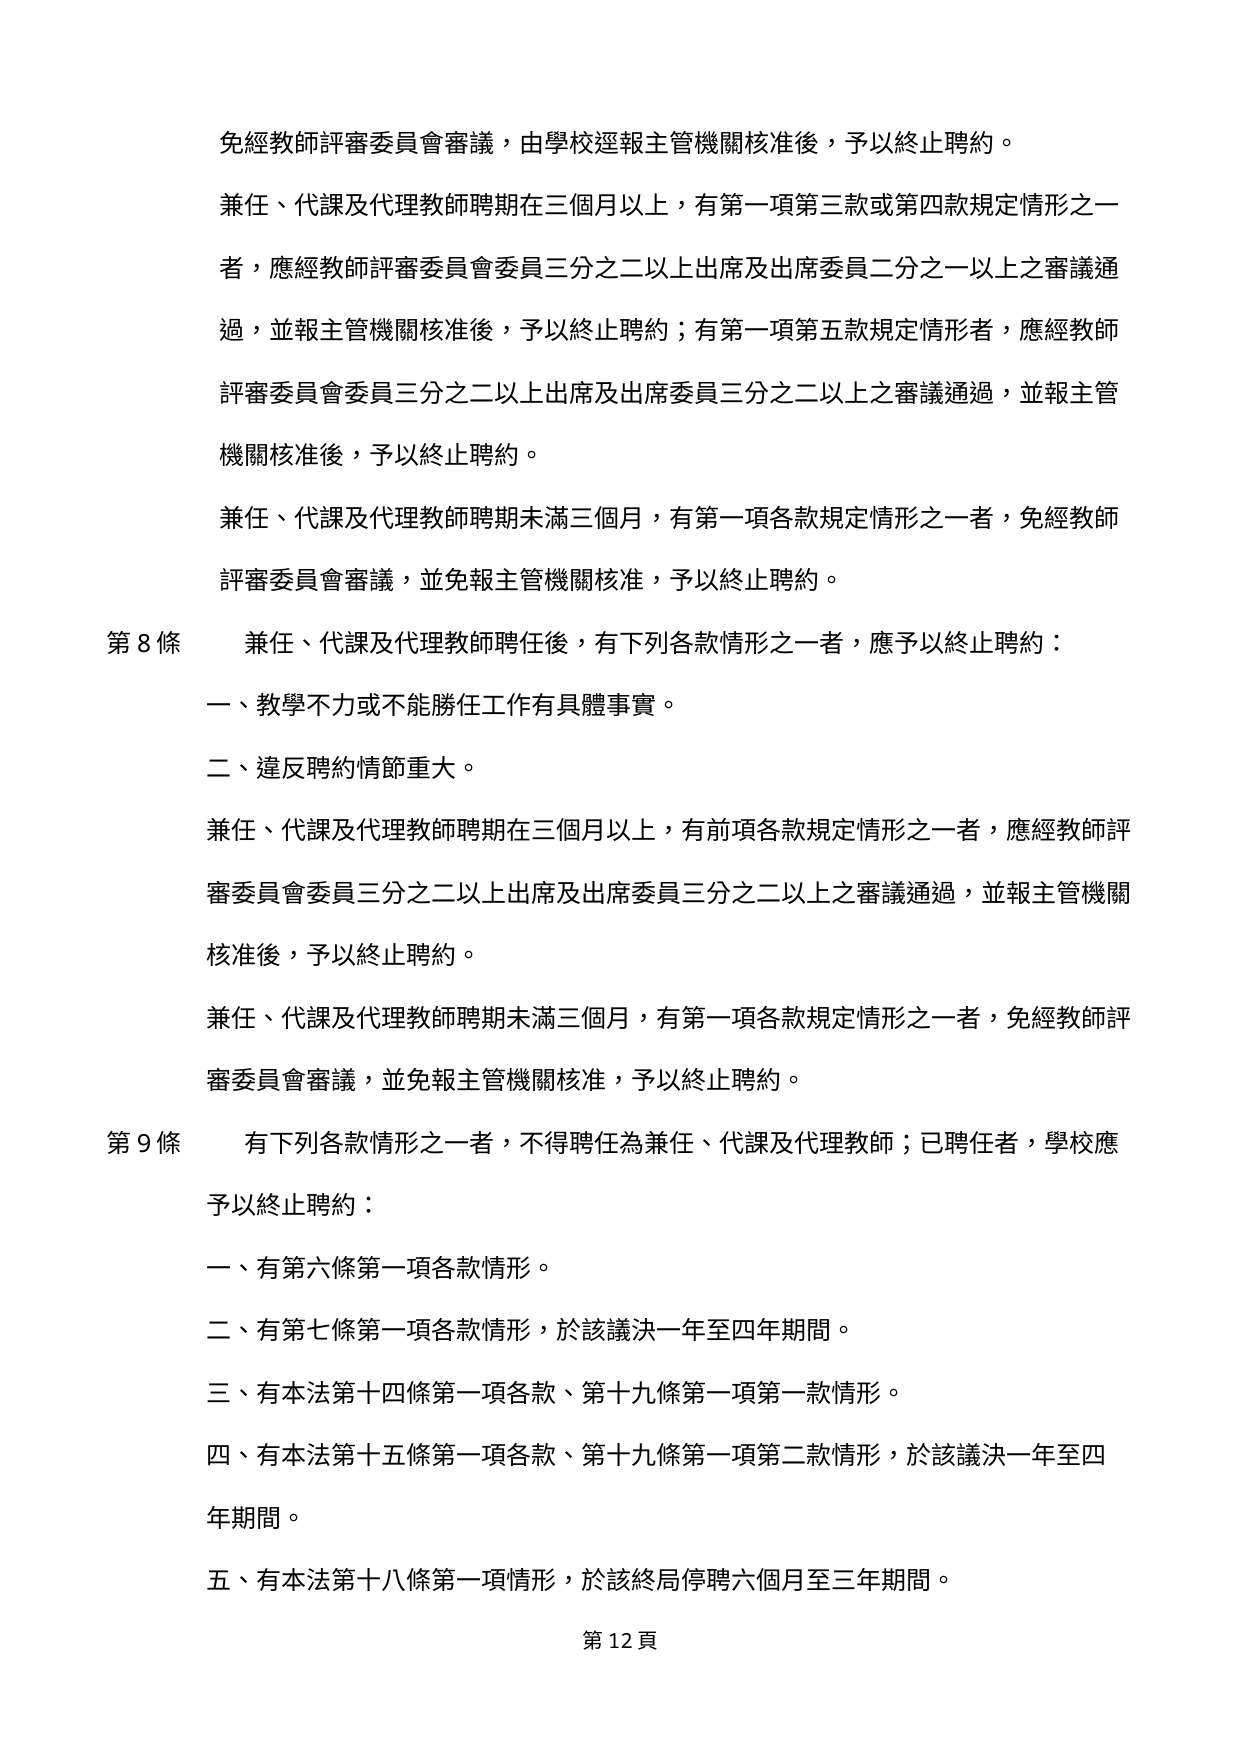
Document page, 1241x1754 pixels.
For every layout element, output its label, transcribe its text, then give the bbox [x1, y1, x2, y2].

text 第9條 有下列各款情形之一者，不得聘任為兼任、代課及代理教師；已聘任者，學校應予以終止聘約： 一、有第六條第一項各款情形。 二、有第七條第一項各款情形，於該議決一年至四年期間。 三、有本法第十四條第一項各款、第十九條第一項第一款情形。 四、有本法第十五條第一項各款、第十九條第一項第二款情形，於該議決一年至四 年期間。 五、有本法第十八條第一項情形，於該終局停聘六個月至三年期間。 六、有性別平等教育法第二十七條之一第一項第一款、第三項前段情形。 七、有性別平等教育法第二十七條之一第一項第二款、第三項後段情形，於該議決一年至四年期間。 有前項各款情形，且屬依第十條、本法第二十條第一項或性別平等教育法第二十七條之一第四項規定通報有案者，未聘任者，不得聘任；已聘任者，免經教師評審委員會、學校性別平等教育委員會或依法令組成之相關委員會審議，由學校逕予終止聘約；非屬依第十條、本法第二十條第一項或性別平等教育法第二十七條之一第四項規定通報有案者，學校應依第六條或第七條規定辦理，未聘任者，不得聘任；已聘任者，予以終止聘約。 [106, 1100, 1134, 1600]
text 第7條 兼任、代課及代理教師有下列各款情形之一者，學校應予終止聘約，且應議決一年至四年不得聘任為兼任、代課及代理教師： 一、經學校性別平等教育委員會或依法令組成之相關委員會調查確認有性騷擾或性 霸凌行為，有終止聘約之必要。 二、受兒童及少年性剝削防制條例規定處罰，或受性騷擾防治法第二十條或第二十五條規定處罰，經學校性別平等教育委員會或依法令組成之相關委員會確認，有終止聘約之必要。 三、體罰或霸凌學生，造成其身心侵害，有終止聘約之必要。 四、經各級社政主管機關依兒童及少年福利與權益保障法第九十七條規定處罰，並經教師評審委員會確認，有終止聘約之必要。 五、行為違反相關法規，經學校查證屬實，有終止聘約之必要。 兼任、代課及代理教師聘期在三個月以上，有前項第一款或第二款規定情形之一者，免經教師評審委員會審議，由學校逕報主管機關核准後，予以終止聘約。 兼任、代課及代理教師聘期在三個月以上，有第一項第三款或第四款規定情形之一者，應經教師評審委員會委員三分之二以上出席及出席委員二分之一以上之審議通過，並報主管機關核准後，予以終止聘約；有第一項第五款規定情形者，應經教師評審委員會委員三分之二以上出席及出席委員三分之二以上之審議通過，並報主管機關核准後，予以終止聘約。 兼任、代課及代理教師聘期未滿三個月，有第一項各款規定情形之一者，免經教師評審委員會審議，並免報主管機關核准，予以終止聘約。 [106, 100, 1134, 600]
text 第8條 兼任、代課及代理教師聘任後，有下列各款情形之一者，應予以終止聘約： 一、教學不力或不能勝任工作有具體事實。 二、違反聘約情節重大。 兼任、代課及代理教師聘期在三個月以上，有前項各款規定情形之一者，應經教師評審委員會委員三分之二以上出席及出席委員三分之二以上之審議通過，並報主管機關核准後，予以終止聘約。 兼任、代課及代理教師聘期未滿三個月，有第一項各款規定情形之一者，免經教師評審委員會審議，並免報主管機關核准，予以終止聘約。 [106, 600, 1134, 1100]
